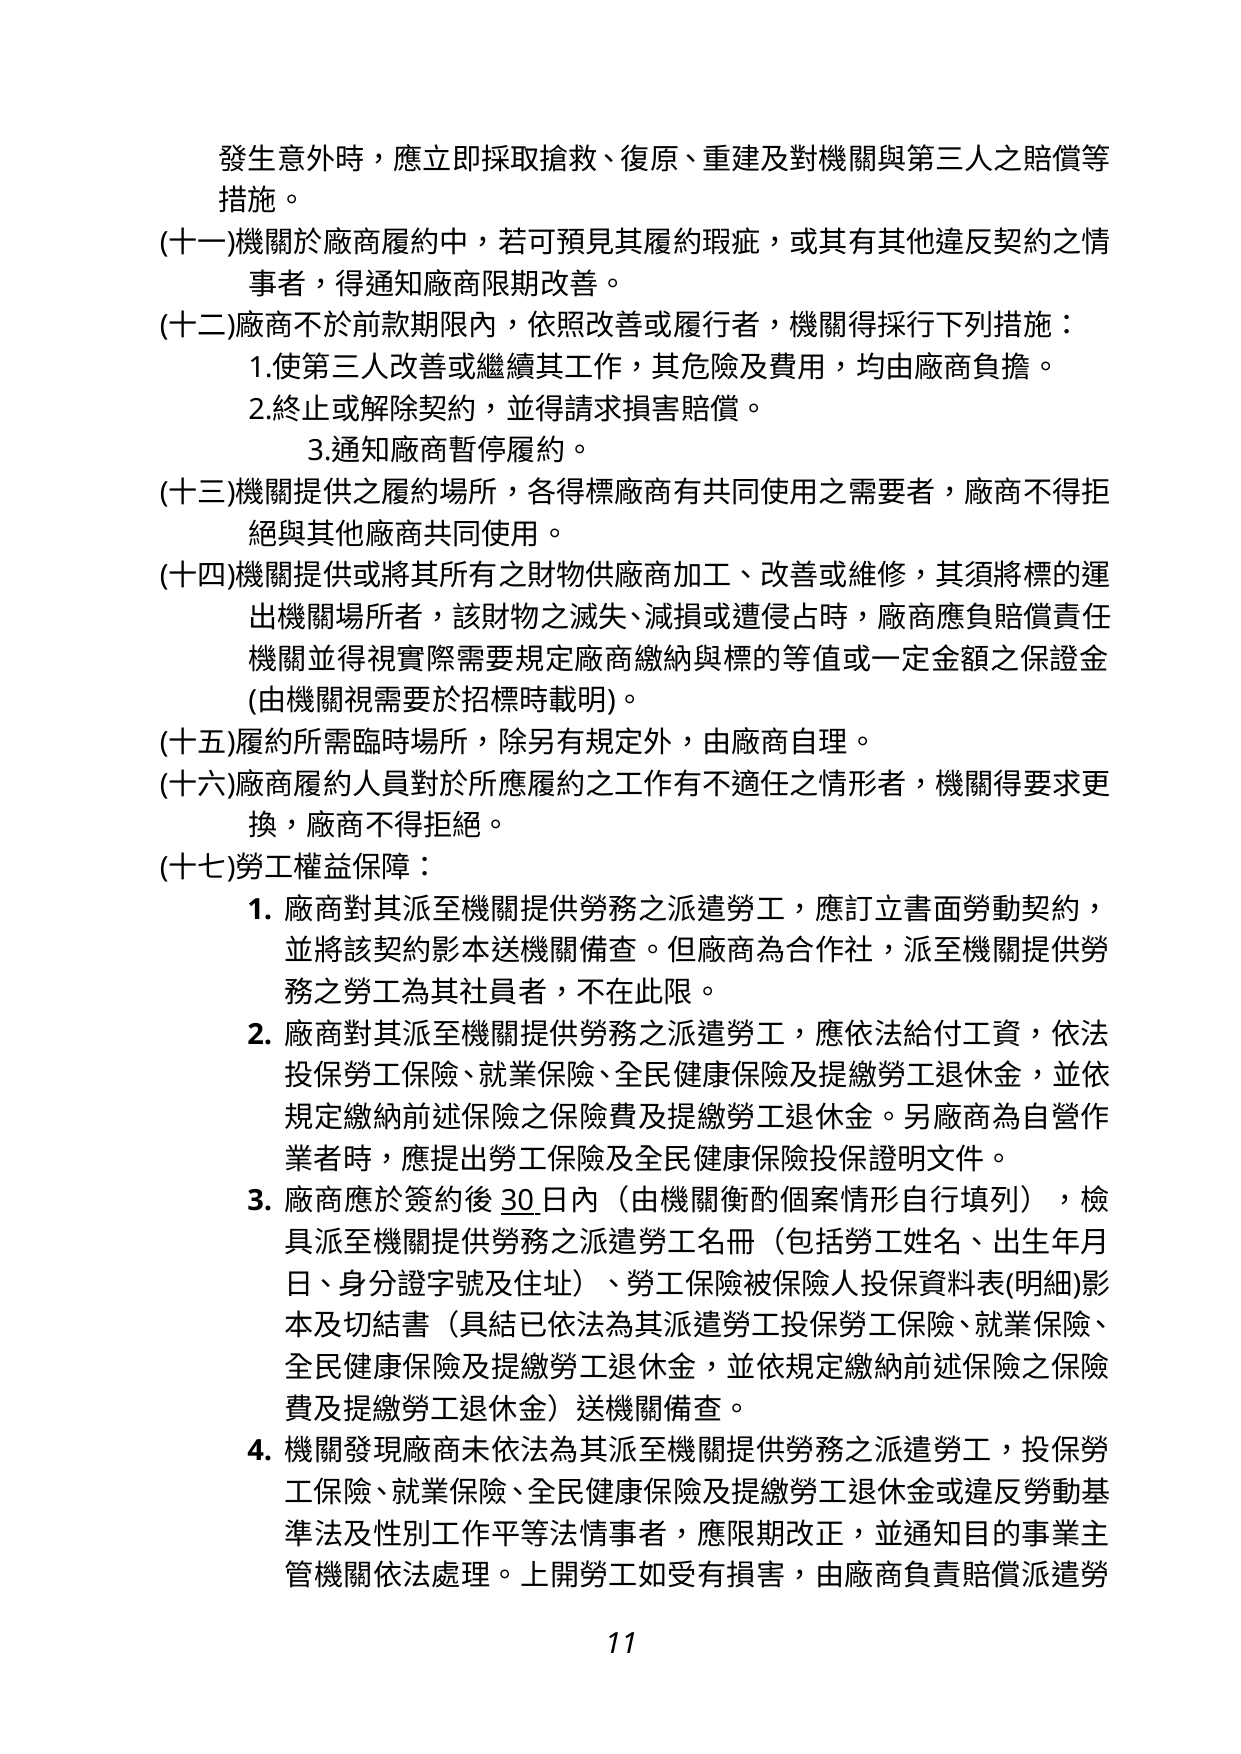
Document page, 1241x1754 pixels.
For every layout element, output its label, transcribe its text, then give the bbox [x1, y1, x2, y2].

text (十三)機關提供之履約場所，各得標廠商有共同使用之需要者，廠商不得拒絕與其他廠商共同使用。 [159, 469, 1110, 552]
list 廠商應於簽約後30日內（由機關衡酌個案情形自行填列），檢具派至機關提供勞務之派遣勞工名冊（包括勞工姓名、出生年月日、身分證字號及住址）、勞工保險被保險人投保資料表(明細)影本及切結書（具結已依法為其派遣勞工投保勞工保險、就業保險、全民健康保險及提繳勞工退休金，並依規定繳納前述保險之保險費及提繳勞工退休金）送機關備查。 [247, 1177, 1110, 1427]
text (十五)履約所需臨時場所，除另有規定外，由廠商自理。 [159, 719, 1110, 761]
text (十四)機關提供或將其所有之財物供廠商加工、改善或維修，其須將標的運出機關場所者，該財物之滅失、減損或遭侵占時，廠商應負賠償責任。機關並得視實際需要規定廠商繳納與標的等值或一定金額之保證金 (由機關視需要於招標時載明)。 [159, 552, 1110, 719]
text (十)廠商之履約場所作業有發生意外事件之虞時，廠商應立即採取防範措施。發生意外時，應立即採取搶救、復原、重建及對機關與第三人之賠償等措施。 [159, 136, 1110, 219]
text 2.終止或解除契約，並得請求損害賠償。 [248, 386, 1104, 427]
text 1.使第三人改善或繼續其工作，其危險及費用，均由廠商負擔。 [248, 344, 1104, 386]
list 廠商對其派至機關提供勞務之派遣勞工，應訂立書面勞動契約，並將該契約影本送機關備查。但廠商為合作社，派至機關提供勞務之勞工為其社員者，不在此限。 [247, 886, 1110, 1011]
text (十六)廠商履約人員對於所應履約之工作有不適任之情形者，機關得要求更換，廠商不得拒絕。 [159, 761, 1110, 844]
text (十一)機關於廠商履約中，若可預見其履約瑕疵，或其有其他違反契約之情事者，得通知廠商限期改善。 [159, 219, 1110, 302]
text (十二)廠商不於前款期限內，依照改善或履行者，機關得採行下列措施： [159, 302, 1110, 344]
list 廠商對其派至機關提供勞務之派遣勞工，應依法給付工資，依法投保勞工保險、就業保險、全民健康保險及提繳勞工退休金，並依規定繳納前述保險之保險費及提繳勞工退休金。另廠商為自營作業者時，應提出勞工保險及全民健康保險投保證明文件。 [247, 1011, 1110, 1177]
list 3.通知廠商暫停履約。 [248, 427, 1110, 469]
list 機關發現廠商未依法為其派至機關提供勞務之派遣勞工，投保勞工保險、就業保險、全民健康保險及提繳勞工退休金或違反勞動基準法及性別工作平等法情事者，應限期改正，並通知目的事業主管機關依法處理。上開勞工如受有損害，由廠商負責賠償派遣勞 [247, 1427, 1110, 1594]
text (十七)勞工權益保障： [159, 844, 1110, 886]
